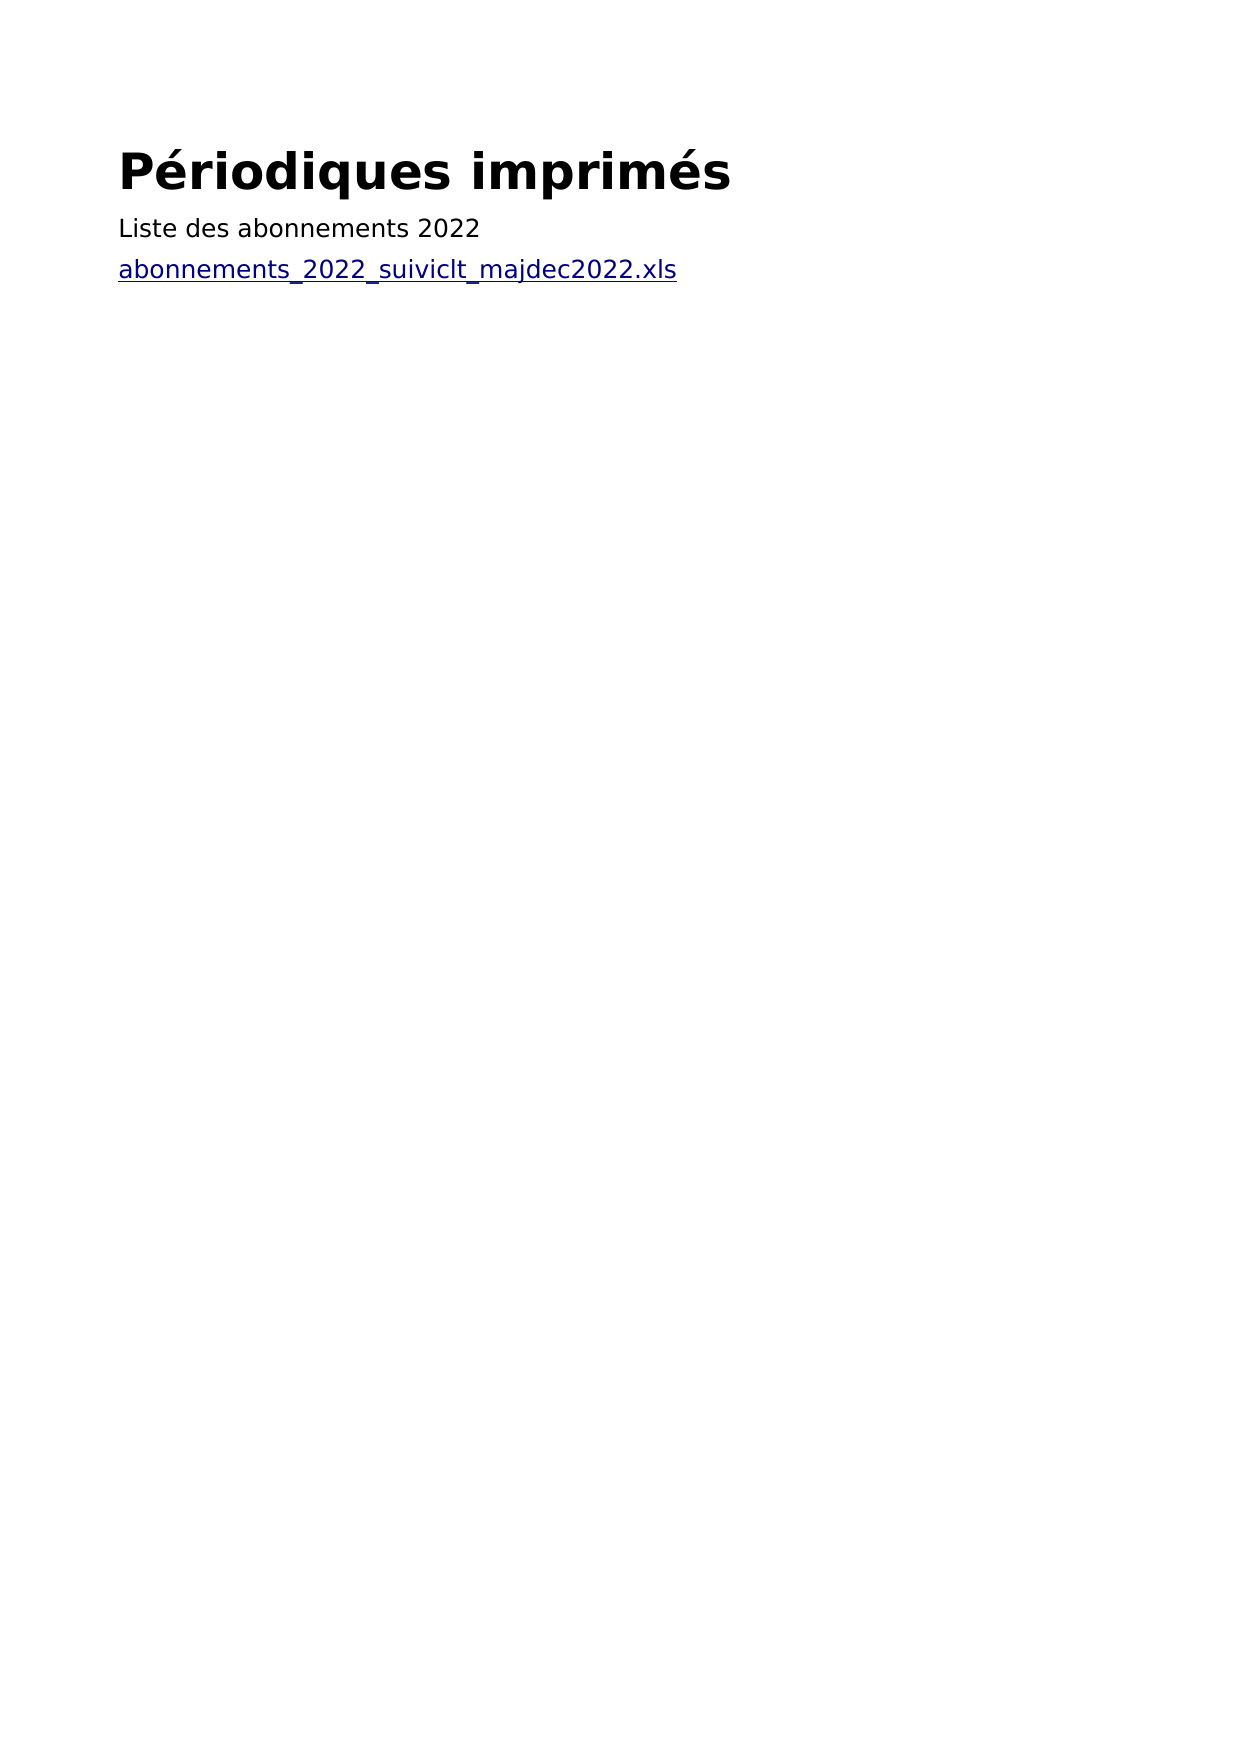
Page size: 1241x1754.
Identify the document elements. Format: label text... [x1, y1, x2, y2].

subtitle Périodiques imprimés [118, 143, 1122, 201]
text Liste des abonnements 2022 [118, 214, 1122, 243]
text abonnements_2022_suiviclt_majdec2022.xls [118, 256, 1122, 285]
